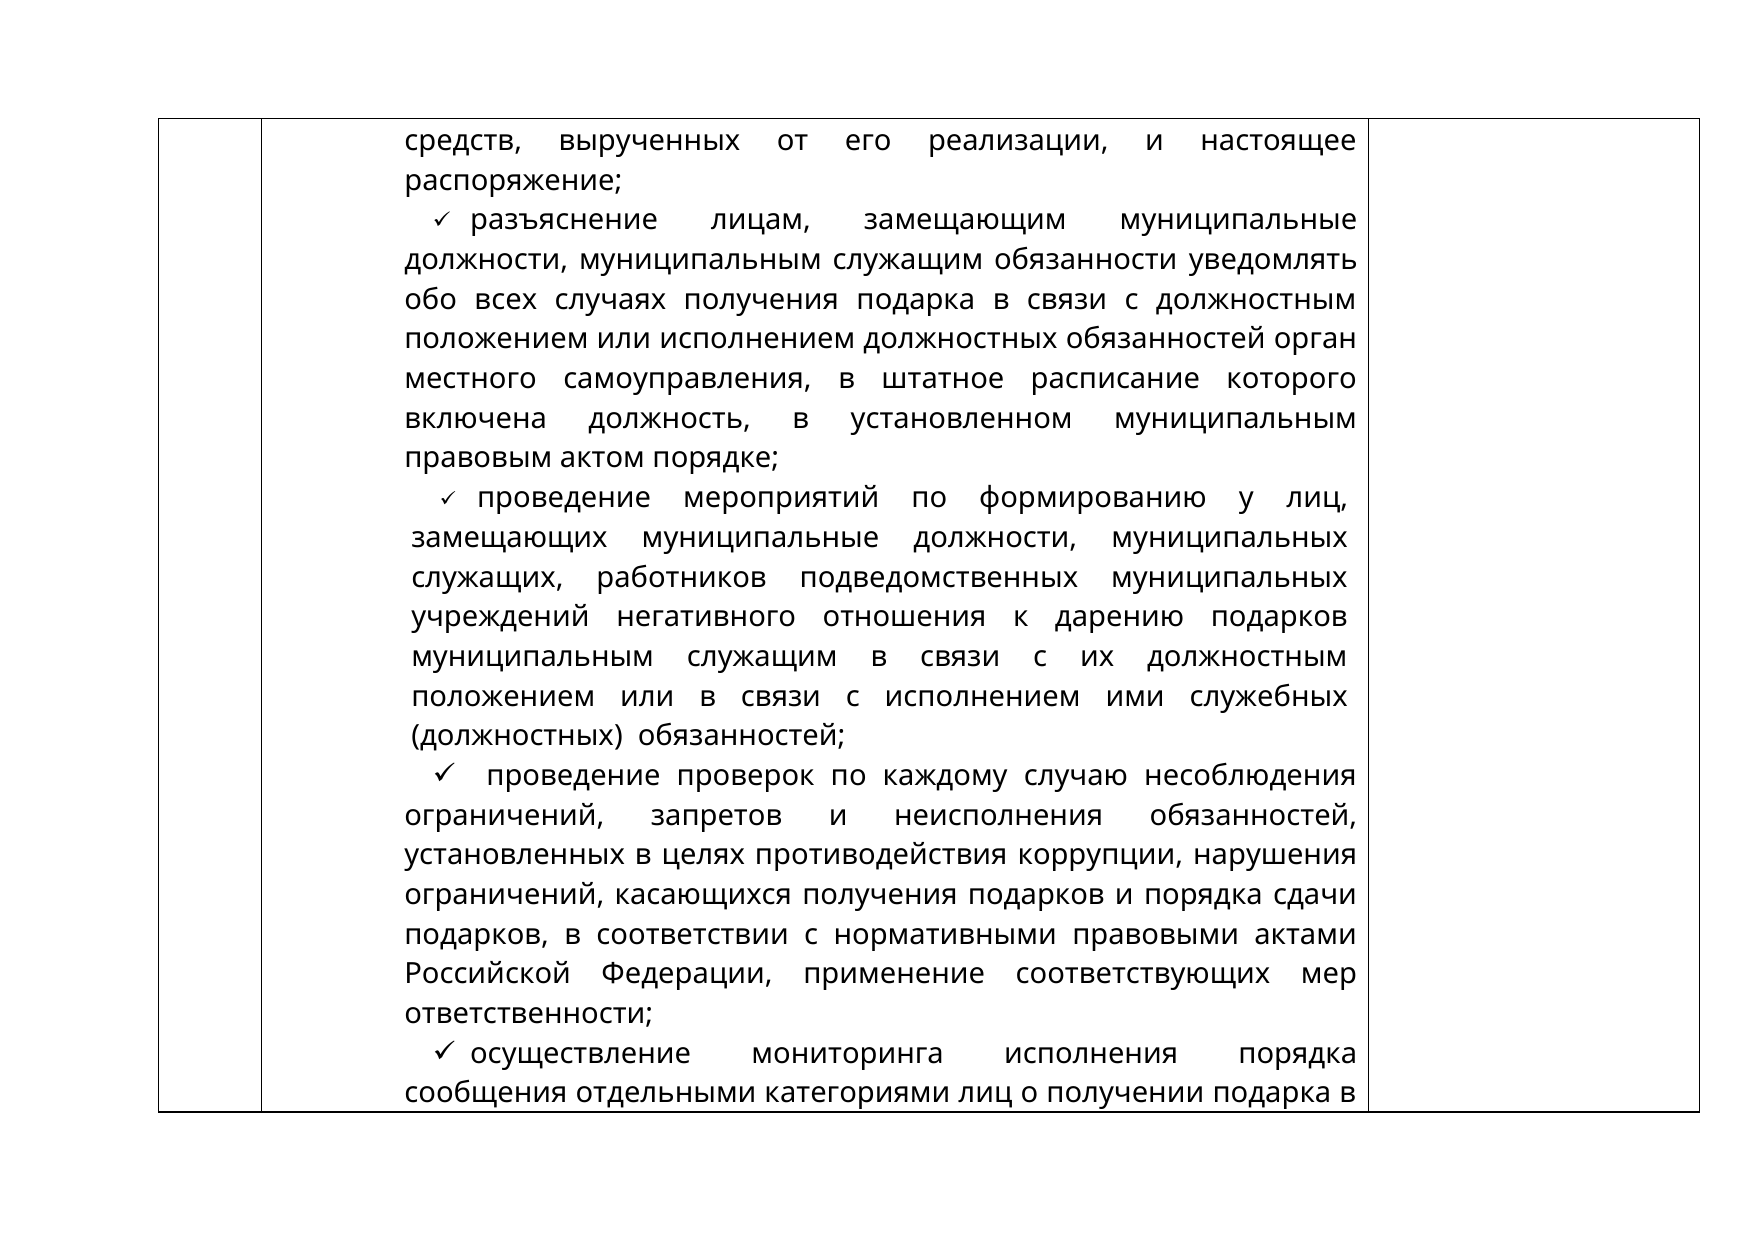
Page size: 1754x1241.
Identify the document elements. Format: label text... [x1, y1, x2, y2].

table_cell [1369, 119, 1699, 1111]
table_cell [159, 119, 261, 1111]
table_cell средств, вырученных от его реализации, и настоящее распоряжение; разъяснение лицам, замещающим муниципальные должности, муниципальным служащим обязанности уведомлять обо всех случаях получения подарка в связи с должностным положением или исполнением должностных обязанностей орган местного самоуправления, в штатное расписание которого включена должность, в установленном муниципальным правовым актом порядке; проведение мероприятий по формированию у лиц, замещающих муниципальные должности, муниципальных служащих, работников подведомственных муниципальных учреждений негативного отношения к дарению подарков муниципальным служащим в связи с их должностным положением или в связи с исполнением ими служебных (должностных) обязанностей; проведение проверок по каждому случаю несоблюдения ограничений, запретов и неисполнения обязанностей, установленных в целях противодействия коррупции, нарушения ограничений, касающихся получения подарков и порядка сдачи подарков, в соответствии с нормативными правовыми актами Российской Федерации, применение соответствующих мер ответственности; осуществление мониторинга исполнения порядка сообщения отдельными категориями лиц о получении подарка в [262, 119, 1368, 1111]
